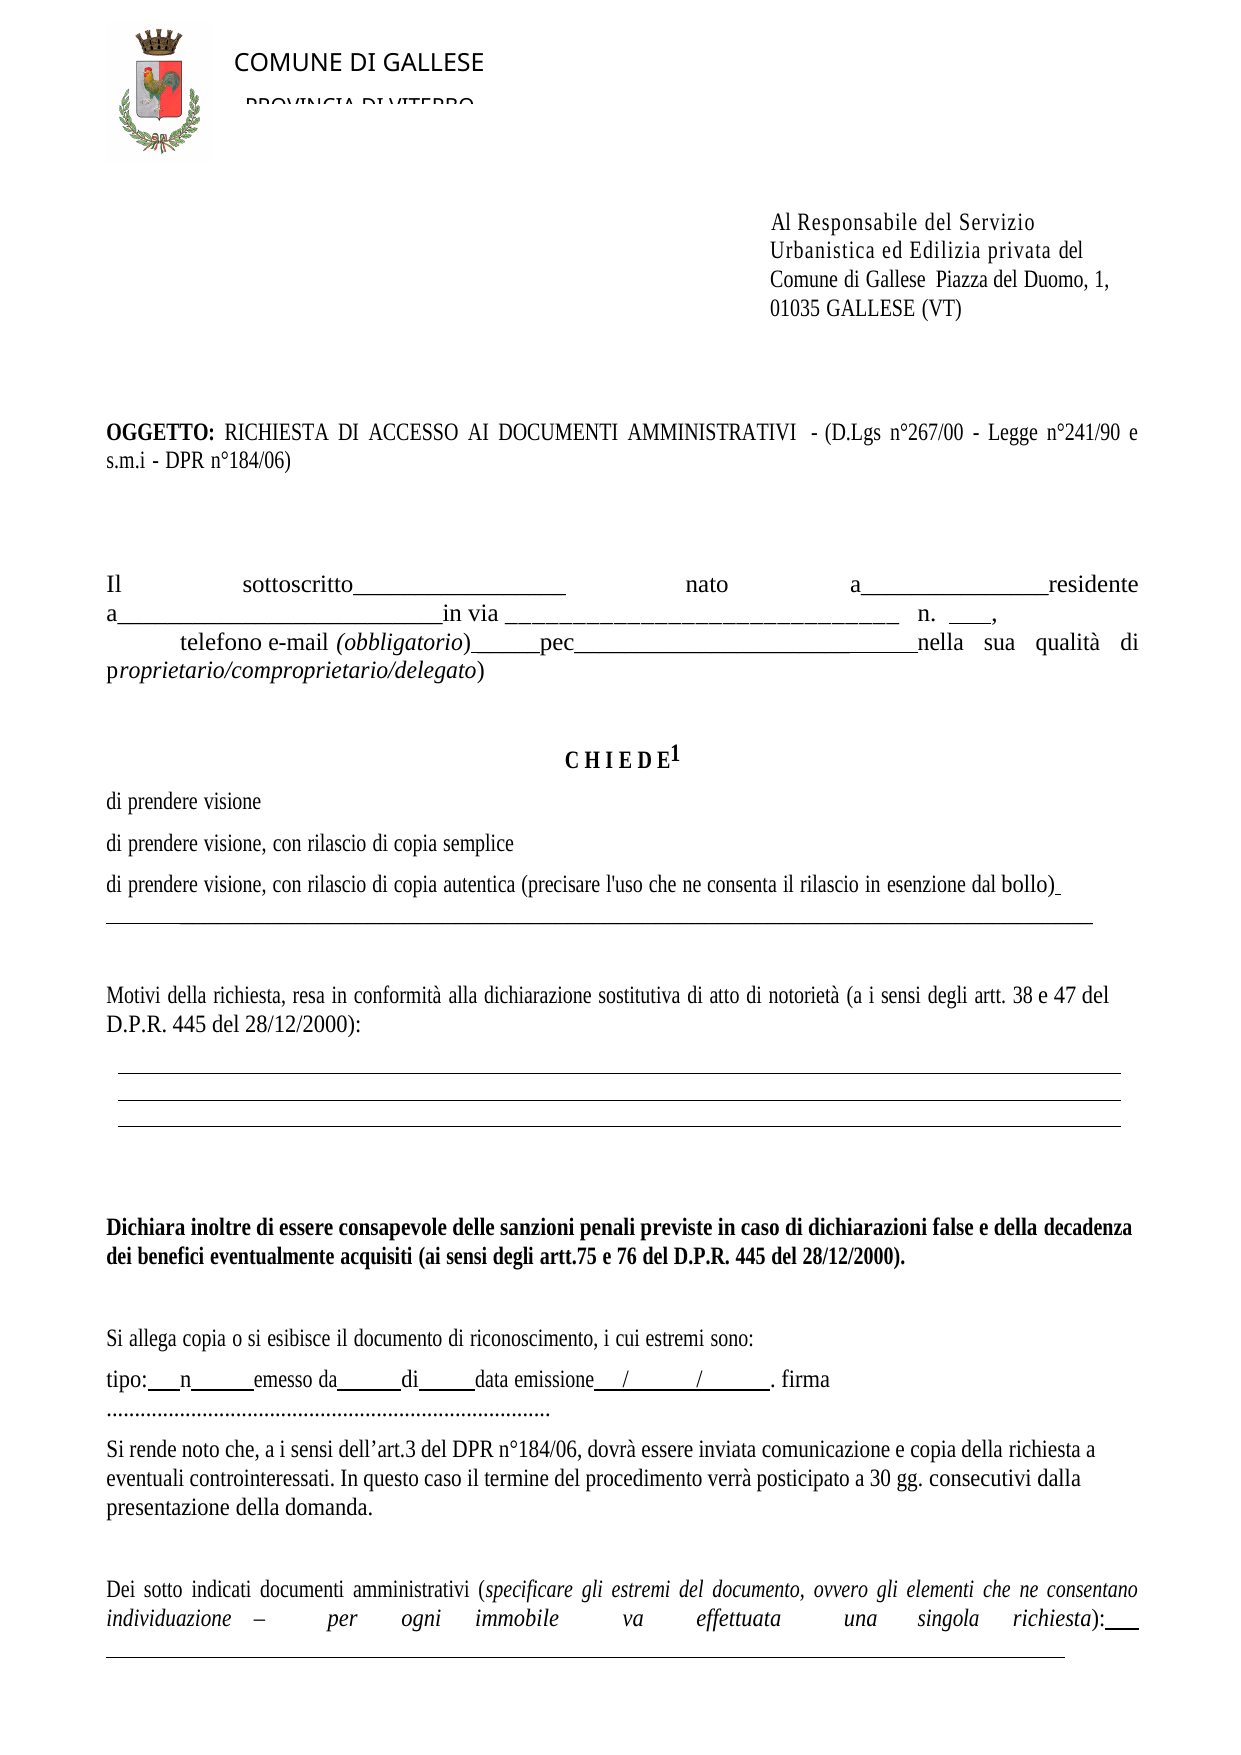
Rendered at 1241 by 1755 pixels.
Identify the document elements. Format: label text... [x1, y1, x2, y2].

text Dei sotto indicati documenti amministrativi (specificare gli estremi del documento, ovvero gli elementi che ne consentano individuazione – per ogni immobile va effettuata una singola richiesta): [106, 1574, 1138, 1661]
text tipo: n emesso da di data emissione / / . firma ............................................................................... [106, 1364, 1138, 1422]
text C H I E D E1 [106, 738, 1138, 774]
text Al Responsabile del Servizio Urbanistica ed Edilizia privata del Comune di Gallese Piazza del Duomo, 1, 01035 GALLESE (VT) [770, 207, 1138, 322]
text Il sottoscritto_________________ nato a_______________residente a__________________________in via _____________________________ n. , telefono e-mail (obbligatorio) _____pec______________________ nella sua qualità di proprietario/comproprietario/delegato) [106, 569, 1138, 684]
text di prendere visione [106, 786, 1138, 815]
text di prendere visione, con rilascio di copia semplice [106, 828, 1138, 856]
text di prendere visione, con rilascio di copia autentica (precisare l'uso che ne consenta il rilascio in esenzione dal bollo) _________________________________________________________________________ [106, 869, 1138, 926]
text Dichiara inoltre di essere consapevole delle sanzioni penali previste in caso di dichiarazioni false e della decadenza dei benefici eventualmente acquisiti (ai sensi degli artt.75 e 76 del D.P.R. 445 del 28/12/2000). [106, 1212, 1138, 1269]
text Si rende noto che, a i sensi dell’art.3 del DPR n°184/06, dovrà essere inviata comunicazione e copia della richiesta a eventuali controinteressati. In questo caso il termine del procedimento verrà posticipato a 30 gg. consecutivi dalla presentazione della domanda. [106, 1434, 1138, 1521]
text Motivi della richiesta, resa in conformità alla dichiarazione sostitutiva di atto di notorietà (a i sensi degli artt. 38 e 47 del D.P.R. 445 del 28/12/2000): [106, 980, 1138, 1038]
text Si allega copia o si esibisce il documento di riconoscimento, i cui estremi sono: [106, 1323, 1138, 1352]
text OGGETTO: RICHIESTA DI ACCESSO AI DOCUMENTI AMMINISTRATIVI - (D.Lgs n°267/00 - Legge n°241/90 e s.m.i - DPR n°184/06) [106, 417, 1138, 474]
